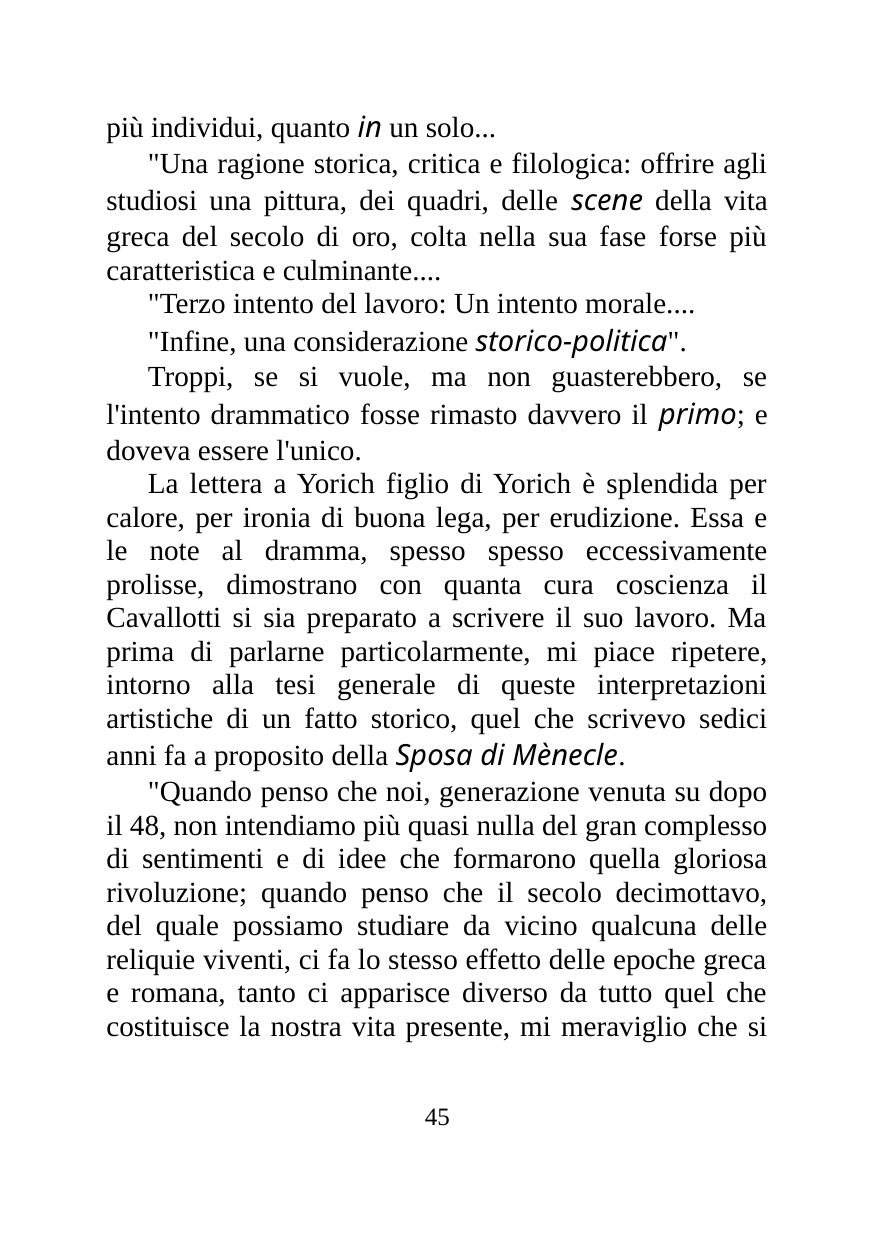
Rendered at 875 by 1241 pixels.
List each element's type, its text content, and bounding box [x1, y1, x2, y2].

text "Quando penso che noi, generazione venuta su dopo il 48, non intendiamo più quasi nulla del gran complesso di sentimenti e di idee che formarono quella gloriosa rivoluzione; quando penso che il secolo decimottavo, del quale possiamo studiare da vicino qualcuna delle reliquie viventi, ci fa lo stesso effetto delle epoche greca e romana, tanto ci apparisce diverso da tutto quel che costituisce la nostra vita presente, mi meraviglio che si [106, 774, 768, 1043]
text "Una ragione storica, critica e filologica: offrire agli studiosi una pittura, dei quadri, delle scene della vita greca del secolo di oro, colta nella sua fase forse più caratteristica e culminante.... [106, 146, 768, 286]
text più individui, quanto in un solo... [106, 106, 768, 146]
text "Terzo intento del lavoro: Un intento morale.... [106, 286, 768, 320]
text La lettera a Yorich figlio di Yorich è splendida per calore, per ironia di buona lega, per erudizione. Essa e le note al dramma, spesso spesso eccessivamente prolisse, dimostrano con quanta cura coscienza il Cavallotti si sia preparato a scrivere il suo lavoro. Ma prima di parlarne particolarmente, mi piace ripetere, intorno alla tesi generale di queste interpretazioni artistiche di un fatto storico, quel che scrivevo sedici anni fa a proposito della Sposa di Mènecle. [106, 466, 768, 774]
text Troppi, se si vuole, ma non guasterebbero, se l'intento drammatico fosse rimasto davvero il primo; e doveva essere l'unico. [106, 359, 768, 466]
text "Infine, una considerazione storico-politica". [106, 320, 768, 359]
